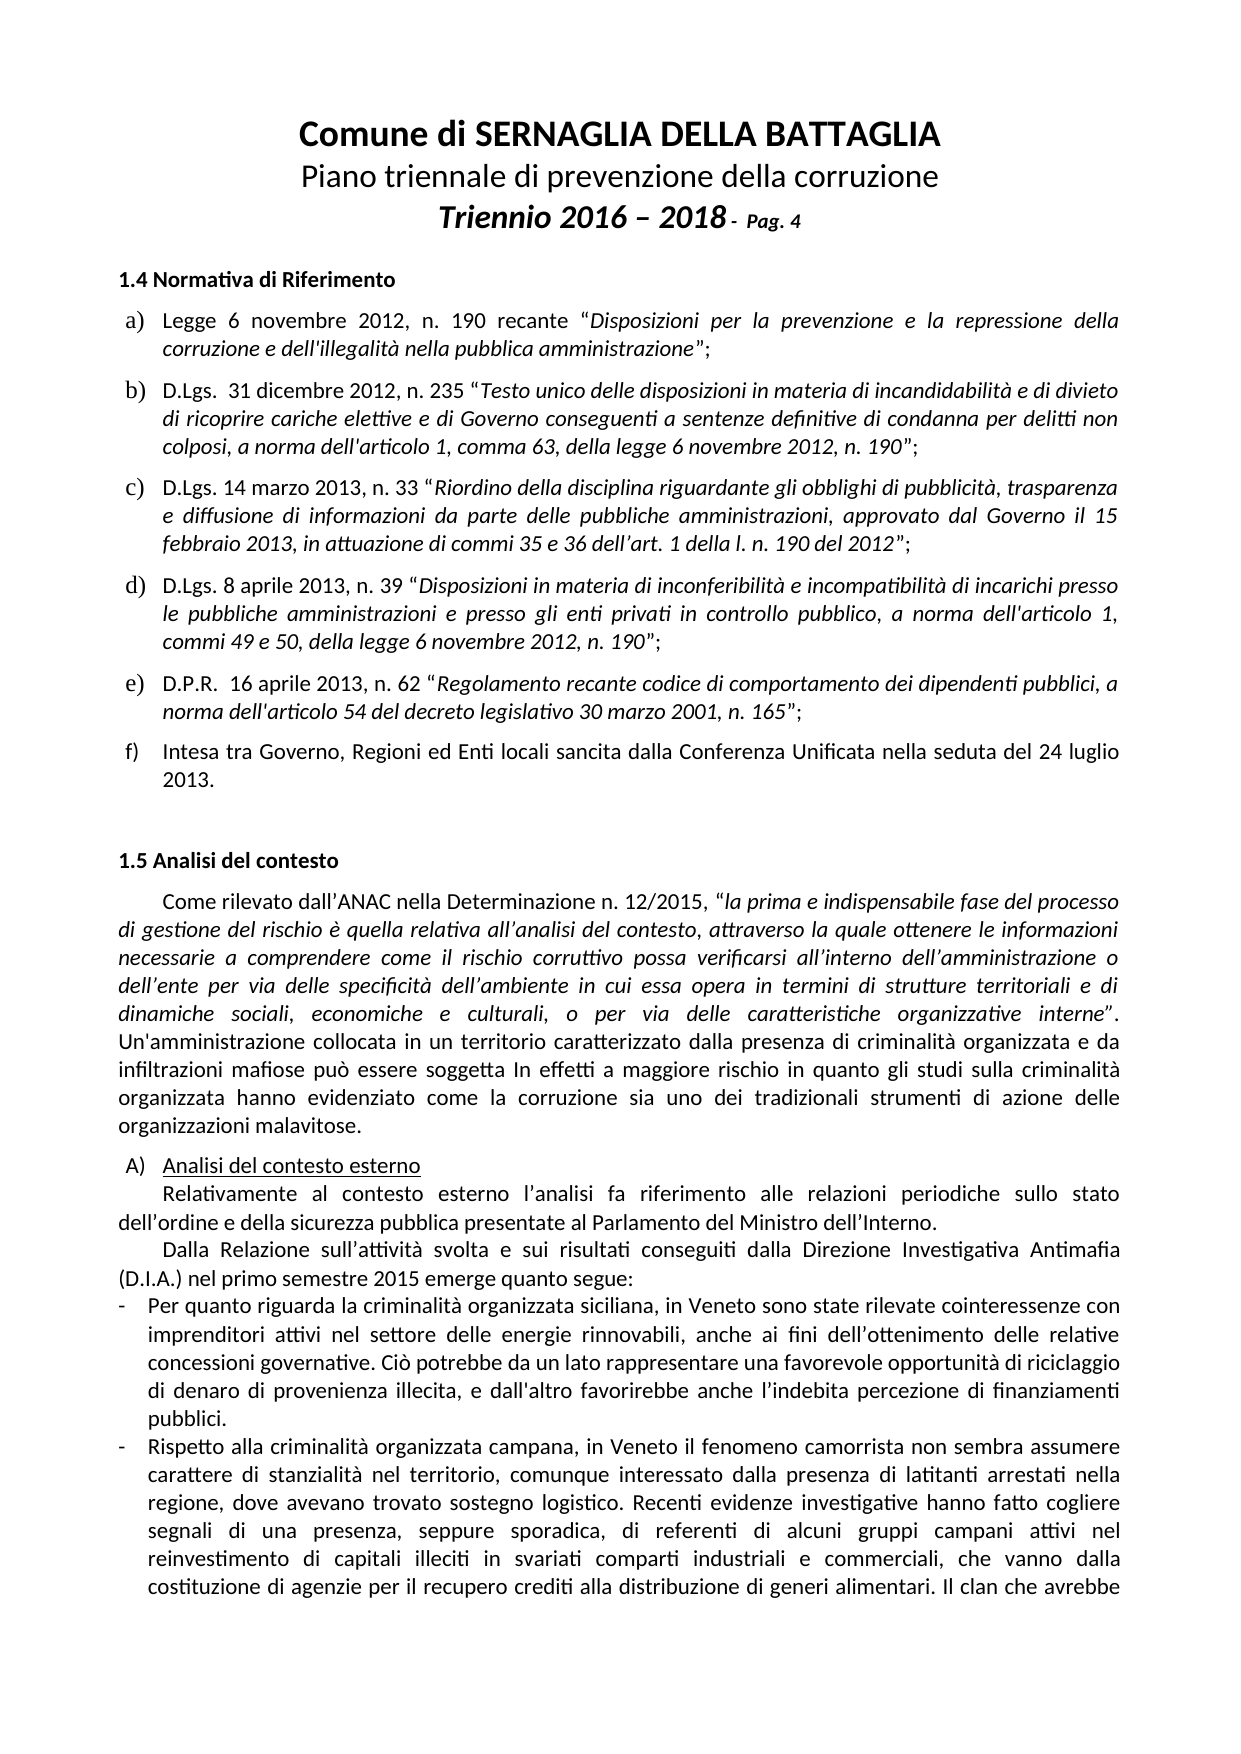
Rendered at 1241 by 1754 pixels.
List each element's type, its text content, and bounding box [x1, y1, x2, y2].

text 1.5 Analisi del contesto [118, 846, 1122, 874]
list D.Lgs. 8 aprile 2013, n. 39 “Disposizioni in materia di inconferibilità e incompatibilità di incarichi presso le pubbliche amministrazioni e presso gli enti privati in controllo pubblico, a norma dell'articolo 1, commi 49 e 50, della legge 6 novembre 2012, n. 190”; [125, 570, 1122, 655]
text Relativamente al contesto esterno l’analisi fa riferimento alle relazioni periodiche sullo stato dell’ordine e della sicurezza pubblica presentate al Parlamento del Ministro dell’Interno. [118, 1179, 1122, 1236]
list D.Lgs. 31 dicembre 2012, n. 235 “Testo unico delle disposizioni in materia di incandidabilità e di divieto di ricoprire cariche elettive e di Governo conseguenti a sentenze definitive di condanna per delitti non colposi, a norma dell'articolo 1, comma 63, della legge 6 novembre 2012, n. 190”; [125, 375, 1122, 460]
list D.Lgs. 14 marzo 2013, n. 33 “Riordino della disciplina riguardante gli obblighi di pubblicità, trasparenza e diffusione di informazioni da parte delle pubbliche amministrazioni, approvato dal Governo il 15 febbraio 2013, in attuazione di commi 35 e 36 dell’art. 1 della l. n. 190 del 2012”; [125, 472, 1122, 558]
text Come rilevato dall’ANAC nella Determinazione n. 12/2015, “la prima e indispensabile fase del processo di gestione del rischio è quella relativa all’analisi del contesto, attraverso la quale ottenere le informazioni necessarie a comprendere come il rischio corruttivo possa verificarsi all’interno dell’amministrazione o dell’ente per via delle specificità dell’ambiente in cui essa opera in termini di strutture territoriali e di dinamiche sociali, economiche e culturali, o per via delle caratteristiche organizzative interne”. Un'amministrazione collocata in un territorio caratterizzato dalla presenza di criminalità organizzata e da infiltrazioni mafiose può essere soggetta In effetti a maggiore rischio in quanto gli studi sulla criminalità organizzata hanno evidenziato come la corruzione sia uno dei tradizionali strumenti di azione delle organizzazioni malavitose. [118, 887, 1122, 1139]
list Rispetto alla criminalità organizzata campana, in Veneto il fenomeno camorrista non sembra assumere carattere di stanzialità nel territorio, comunque interessato dalla presenza di latitanti arrestati nella regione, dove avevano trovato sostegno logistico. Recenti evidenze investigative hanno fatto cogliere segnali di una presenza, seppure sporadica, di referenti di alcuni gruppi campani attivi nel reinvestimento di capitali illeciti in svariati comparti industriali e commerciali, che vanno dalla costituzione di agenzie per il recupero crediti alla distribuzione di generi alimentari. Il clan che avrebbe [118, 1432, 1122, 1600]
text 1.4 Normativa di Riferimento [118, 265, 1122, 293]
list Analisi del contesto esterno [125, 1152, 1122, 1179]
list Intesa tra Governo, Regioni ed Enti locali sancita dalla Conferenza Unificata nella seduta del 24 luglio 2013. [125, 737, 1122, 793]
list Legge 6 novembre 2012, n. 190 recante “Disposizioni per la prevenzione e la repressione della corruzione e dell'illegalità nella pubblica amministrazione”; [125, 305, 1122, 362]
list D.P.R. 16 aprile 2013, n. 62 “Regolamento recante codice di comportamento dei dipendenti pubblici, a norma dell'articolo 54 del decreto legislativo 30 marzo 2001, n. 165”; [125, 668, 1122, 725]
text Dalla Relazione sull’attività svolta e sui risultati conseguiti dalla Direzione Investigativa Antimafia (D.I.A.) nel primo semestre 2015 emerge quanto segue: [118, 1236, 1122, 1292]
list Per quanto riguarda la criminalità organizzata siciliana, in Veneto sono state rilevate cointeressenze con imprenditori attivi nel settore delle energie rinnovabili, anche ai fini dell’ottenimento delle relative concessioni governative. Ciò potrebbe da un lato rappresentare una favorevole opportunità di riciclaggio di denaro di provenienza illecita, e dall'altro favorirebbe anche l’indebita percezione di finanziamenti pubblici. [118, 1292, 1122, 1432]
